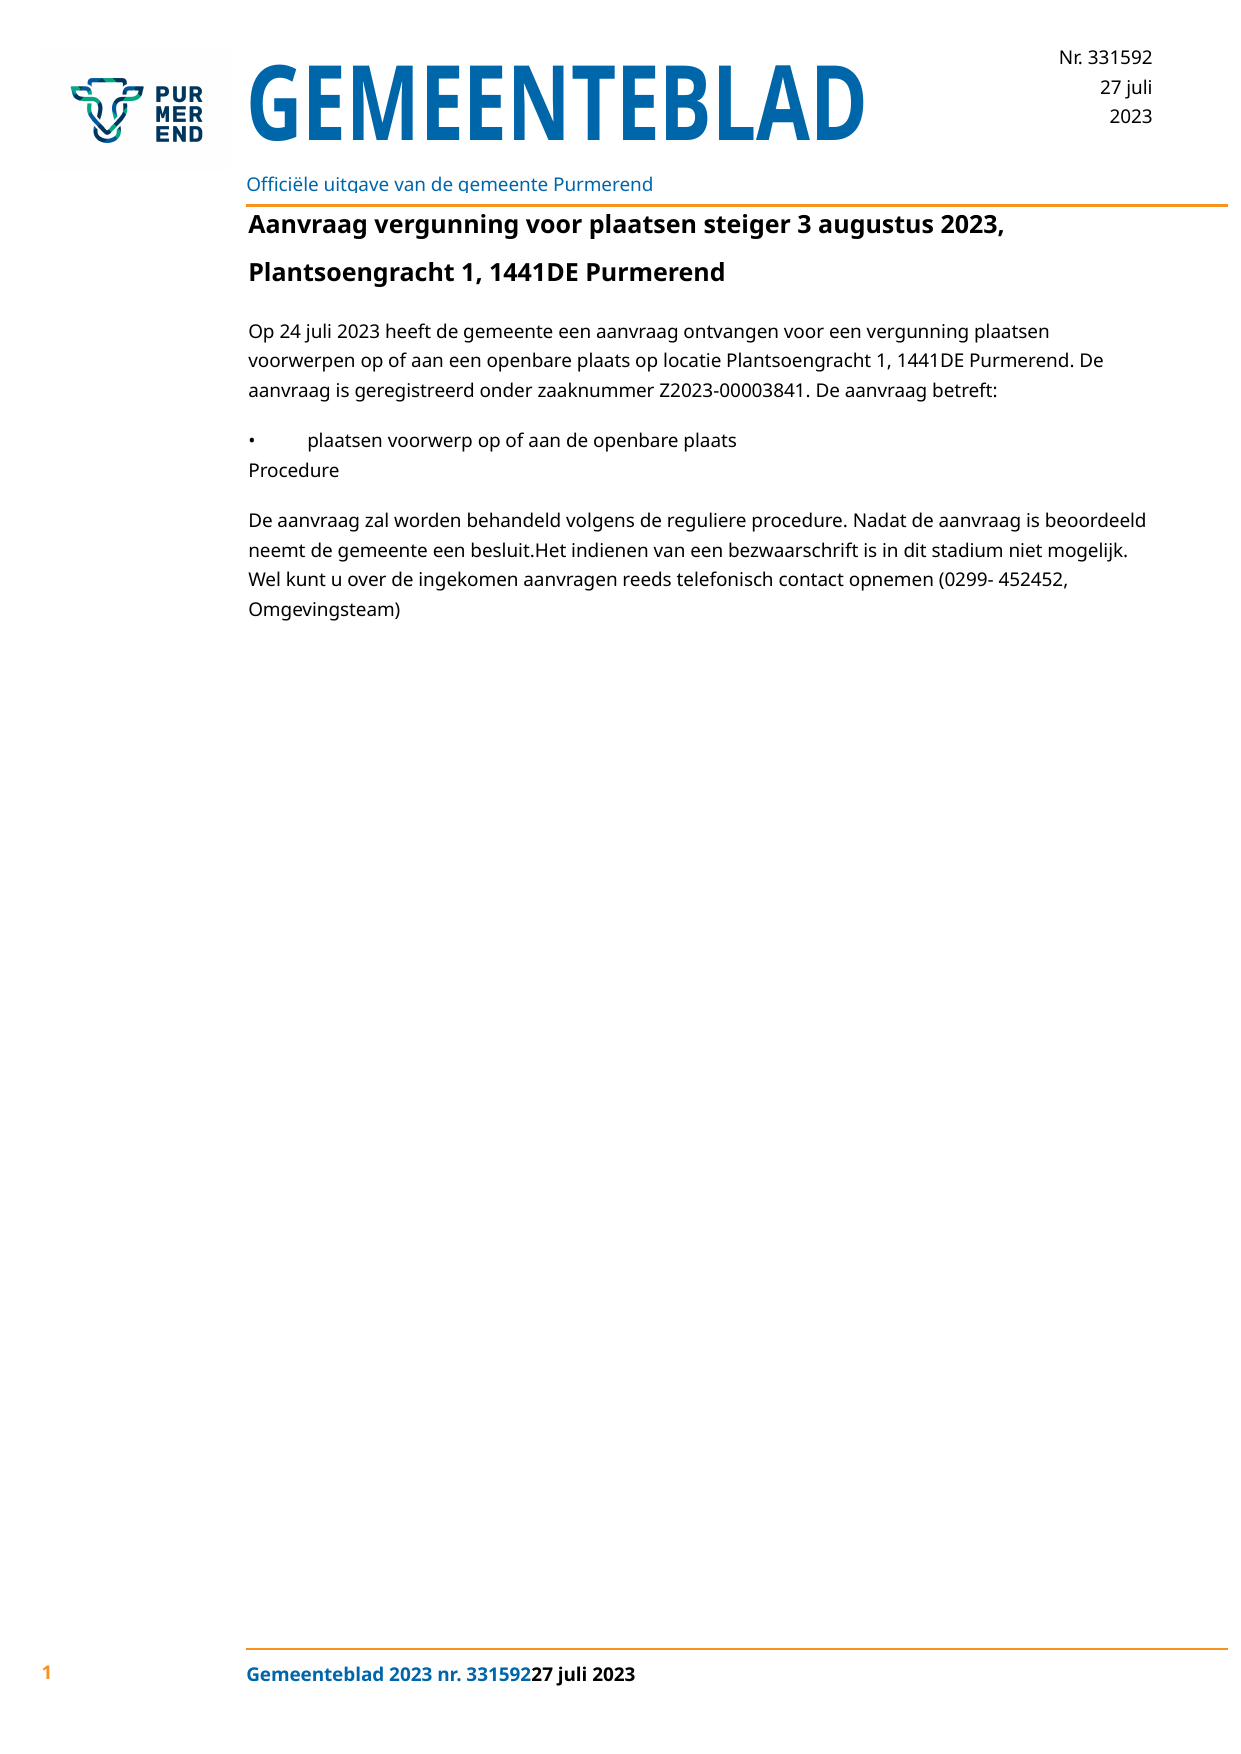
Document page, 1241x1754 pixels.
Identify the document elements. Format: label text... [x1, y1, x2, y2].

text Op 24 juli 2023 heeft de gemeente een aanvraag ontvangen voor een vergunning plaatsen voorwerpen op of aan een openbare plaats op locatie Plantsoengracht 1, 1441DE Purmerend. De aanvraag is geregistreerd onder zaaknummer Z2023-00003841. De aanvraag betreft: [248, 318, 1152, 403]
list plaatsen voorwerp op of aan de openbare plaats [248, 427, 1152, 453]
text Procedure [248, 457, 1152, 483]
text De aanvraag zal worden behandeld volgens de reguliere procedure. Nadat de aanvraag is beoordeeld neemt de gemeente een besluit.Het indienen van een bezwaarschrift is in dit stadium niet mogelijk. Wel kunt u over de ingekomen aanvragen reeds telefonisch contact opnemen (0299- 452452, Omgevingsteam) [248, 507, 1152, 622]
text Aanvraag vergunning voor plaatsen steiger 3 augustus 2023, Plantsoengracht 1, 1441DE Purmerend [248, 207, 1152, 288]
picture [41, 47, 231, 172]
